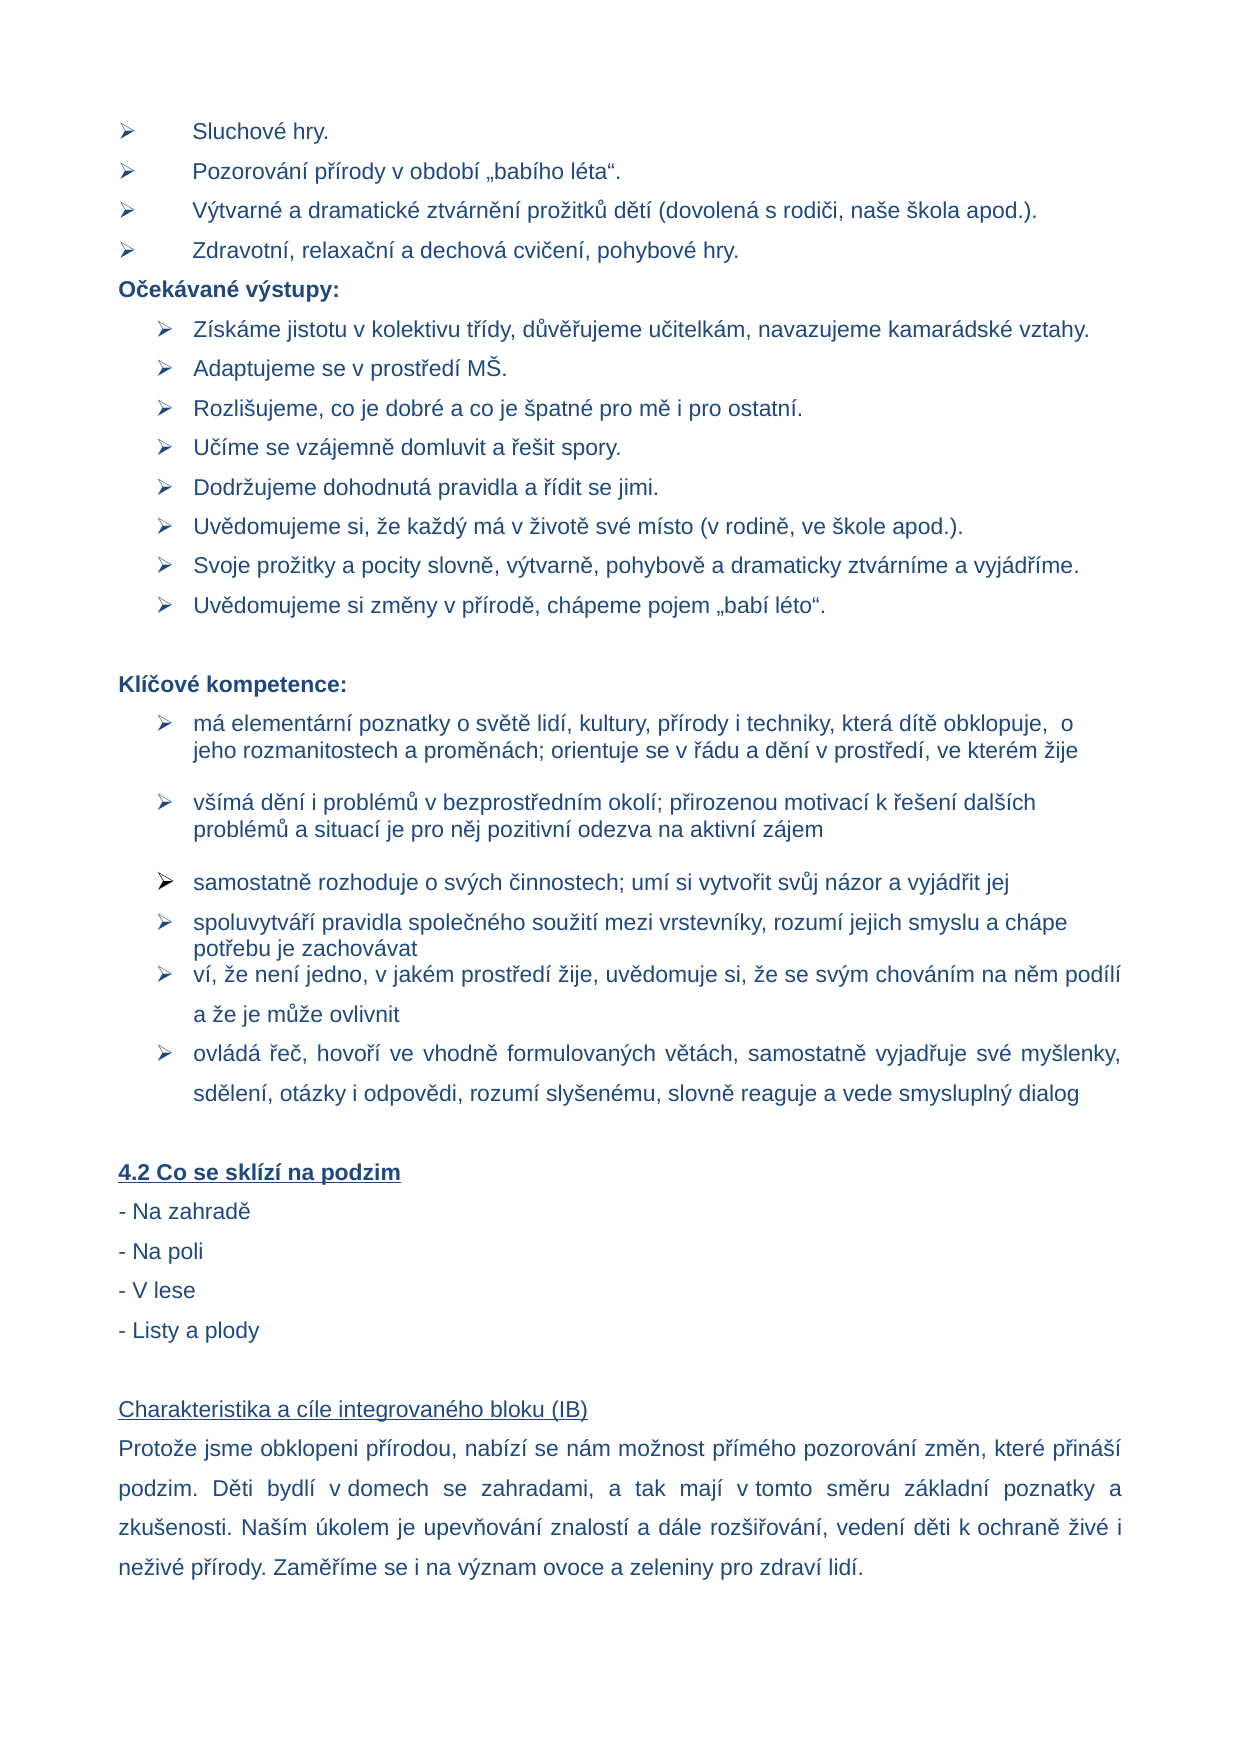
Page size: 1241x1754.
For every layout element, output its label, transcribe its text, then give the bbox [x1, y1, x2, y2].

list Výtvarné a dramatické ztvárnění prožitků dětí (dovolená s rodiči, naše škola apod.). [118, 197, 1122, 223]
list ví, že není jedno, v jakém prostředí žije, uvědomuje si, že se svým chováním na něm podílí a že je může ovlivnit [156, 961, 1122, 1027]
text - Na zahradě [118, 1198, 1122, 1225]
list ovládá řeč, hovoří ve vhodně formulovaných větách, samostatně vyjadřuje své myšlenky, sdělení, otázky i odpovědi, rozumí slyšenému, slovně reaguje a vede smysluplný dialog [156, 1040, 1122, 1106]
list Rozlišujeme, co je dobré a co je špatné pro mě i pro ostatní. [156, 394, 1122, 421]
list Získáme jistotu v kolektivu třídy, důvěřujeme učitelkám, navazujeme kamarádské vztahy. [156, 316, 1122, 342]
text Očekávané výstupy: [118, 276, 1122, 302]
list Sluchové hry. [118, 118, 1122, 144]
list Učíme se vzájemně domluvit a řešit spory. [156, 434, 1122, 460]
text Protože jsme obklopeni přírodou, nabízí se nám možnost přímého pozorování změn, které přináší podzim. Děti bydlí v domech se zahradami, a tak mají v tomto směru základní poznatky a zkušenosti. Naším úkolem je upevňování znalostí a dále rozšiřování, vedení děti k ochraně živé i neživé přírody. Zaměříme se i na význam ovoce a zeleniny pro zdraví lidí. [118, 1435, 1122, 1580]
text - V lese [118, 1277, 1122, 1304]
list všímá dění i problémů v bezprostředním okolí; přirozenou motivací k řešení dalších problémů a situací je pro něj pozitivní odezva na aktivní zájem [156, 789, 1122, 842]
text Charakteristika a cíle integrovaného bloku (IB) [118, 1396, 1122, 1422]
list spoluvytváří pravidla společného soužití mezi vrstevníky, rozumí jejich smyslu a chápe potřebu je zachovávat [156, 909, 1122, 961]
list Uvědomujeme si, že každý má v životě své místo (v rodině, ve škole apod.). [156, 513, 1122, 539]
text Klíčové kompetence: [118, 671, 1122, 697]
list samostatně rozhoduje o svých činnostech; umí si vytvořit svůj názor a vyjádřit jej [156, 868, 1122, 895]
text - Listy a plody [118, 1317, 1122, 1343]
text - Na poli [118, 1238, 1122, 1264]
list Dodržujeme dohodnutá pravidla a řídit se jimi. [156, 473, 1122, 500]
text 4.2 Co se sklízí na podzim [118, 1159, 1122, 1185]
list Adaptujeme se v prostředí MŠ. [156, 355, 1122, 381]
list Zdravotní, relaxační a dechová cvičení, pohybové hry. [118, 237, 1122, 263]
list Pozorování přírody v období „babího léta“. [118, 158, 1122, 184]
list má elementární poznatky o světě lidí, kultury, přírody i techniky, která dítě obklopuje, o jeho rozmanitostech a proměnách; orientuje se v řádu a dění v prostředí, ve kterém žije [156, 710, 1122, 763]
list Svoje prožitky a pocity slovně, výtvarně, pohybově a dramaticky ztvárníme a vyjádříme. [156, 552, 1122, 579]
list Uvědomujeme si změny v přírodě, chápeme pojem „babí léto“. [156, 592, 1122, 618]
